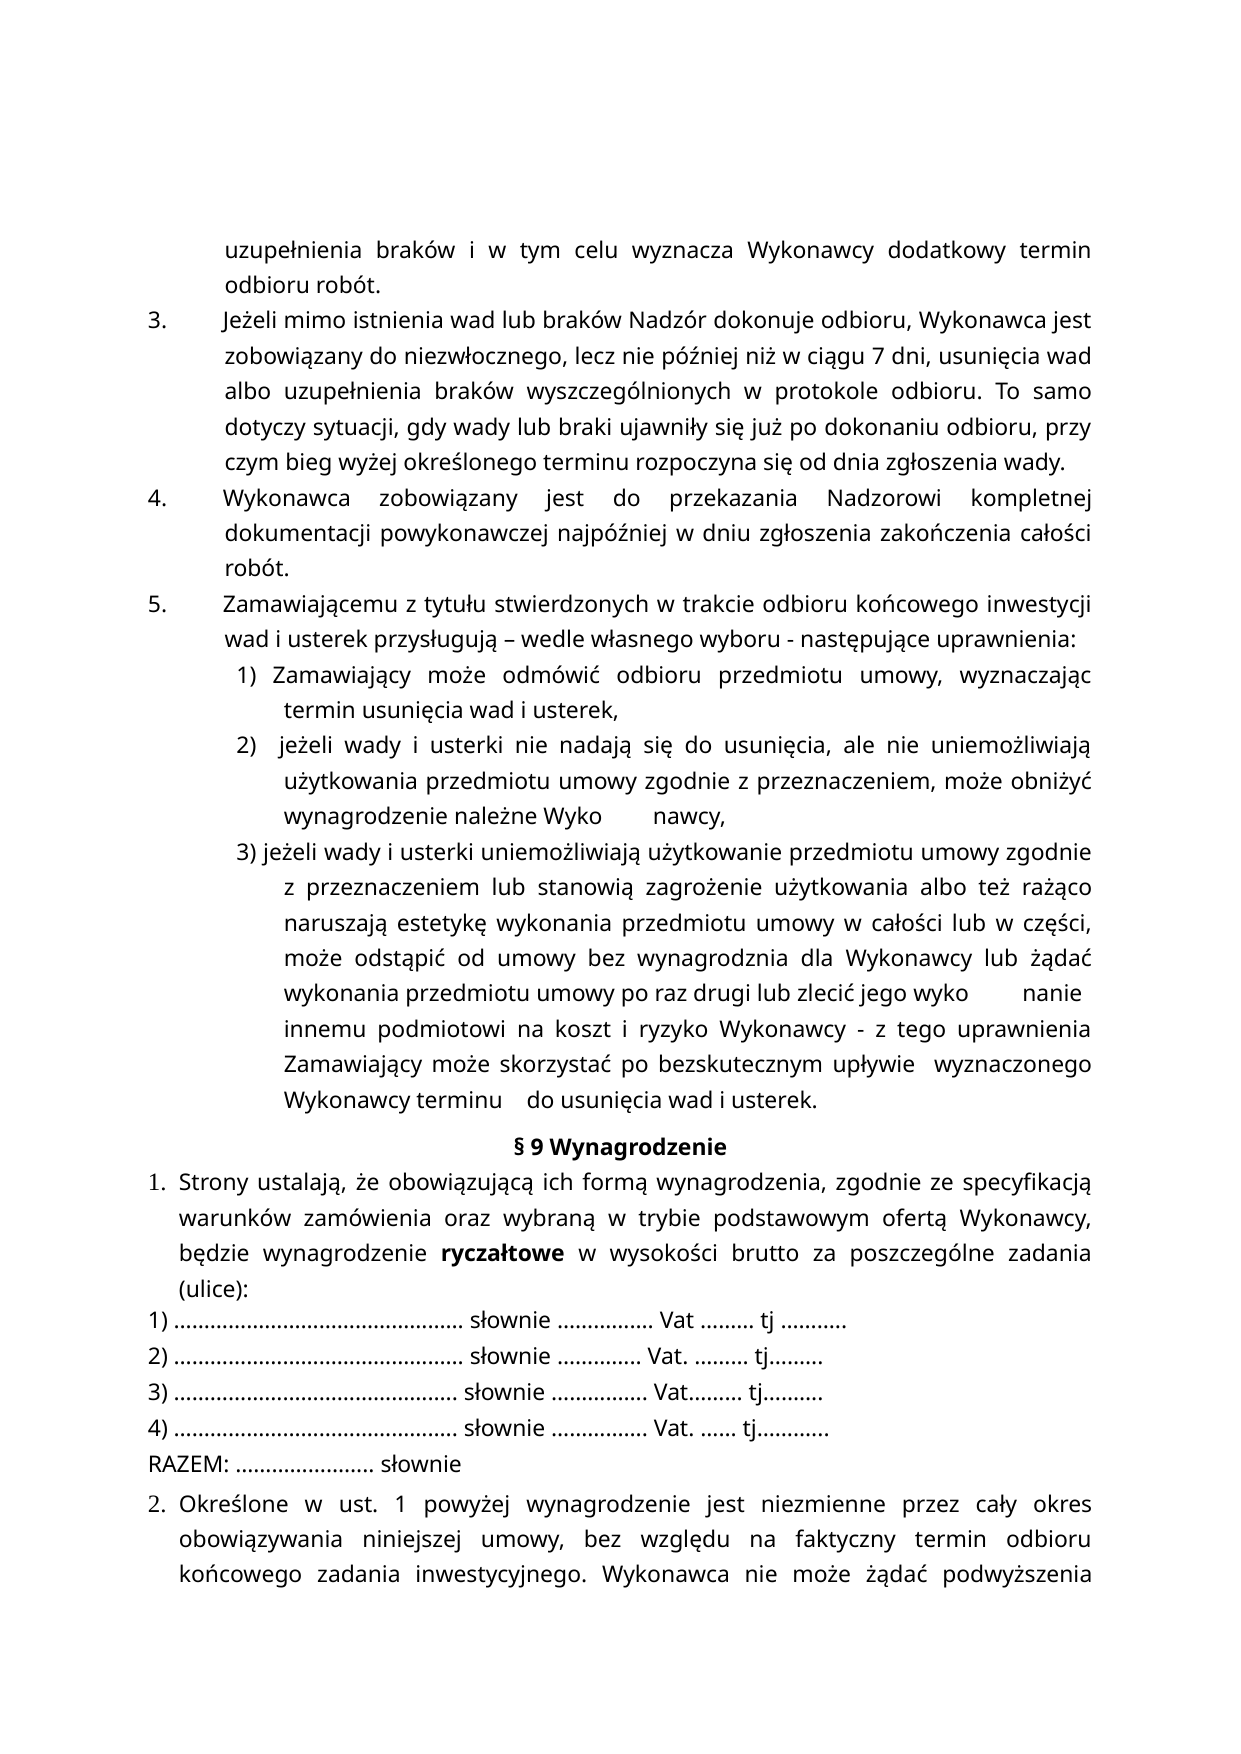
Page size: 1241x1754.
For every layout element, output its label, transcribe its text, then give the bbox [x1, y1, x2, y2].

list Wykonawca zobowiązany jest do przekazania Nadzorowi kompletnej dokumentacji powykonawczej najpóźniej w dniu zgłoszenia zakończenia całości robót. [148, 478, 1093, 584]
text 3) ……………………………………….. słownie ……………. Vat……… tj………. [148, 1376, 1093, 1407]
list Jeżeli mimo istnienia wad lub braków Nadzór dokonuje odbioru, Wykonawca jest zobowiązany do niezwłocznego, lecz nie później niż w ciągu 7 dni, usunięcia wad albo uzupełnienia braków wyszczególnionych w protokole odbioru. To samo dotyczy sytuacji, gdy wady lub braki ujawniły się już po dokonaniu odbioru, przy czym bieg wyżej określonego terminu rozpoczyna się od dnia zgłoszenia wady. [148, 301, 1093, 478]
text 1) Zamawiający może odmówić odbioru przedmiotu umowy, wyznaczając termin usunięcia wad i usterek, [236, 655, 1093, 726]
text RAZEM: ………………….. słownie [148, 1448, 1093, 1479]
text § 9 Wynagrodzenie [148, 1127, 1093, 1162]
list uzupełnienia braków i w tym celu wyznacza Wykonawcy dodatkowy termin odbioru robót. [148, 230, 1093, 301]
text 3) jeżeli wady i usterki uniemożliwiają użytkowanie przedmiotu umowy zgodnie z przeznaczeniem lub stanowią zagrożenie użytkowania albo też rażąco naruszają estetykę wykonania przedmiotu umowy w całości lub w części, może odstąpić od umowy bez wynagrodznia dla Wykonawcy lub żądać wykonania przedmiotu umowy po raz drugi lub zlecić jego wyko nanie innemu podmiotowi na koszt i ryzyko Wykonawcy - z tego uprawnienia Zamawiający może skorzystać po bezskutecznym upływie wyznaczonego Wykonawcy terminu do usunięcia wad i usterek. [236, 832, 1093, 1115]
list Określone w ust. 1 powyżej wynagrodzenie jest niezmienne przez cały okres obowiązywania niniejszej umowy, bez względu na faktyczny termin odbioru końcowego zadania inwestycyjnego. Wykonawca nie może żądać podwyższenia [148, 1484, 1093, 1590]
text 4) ……………………………………….. słownie ……………. Vat. …… tj………... [148, 1412, 1093, 1443]
text 2) ………………………………………… słownie ………….. Vat. ……… tj……... [148, 1340, 1093, 1371]
text 2) jeżeli wady i usterki nie nadają się do usunięcia, ale nie uniemożliwiają użytkowania przedmiotu umowy zgodnie z przeznaczeniem, może obniżyć wynagrodzenie należne Wyko nawcy, [236, 726, 1093, 832]
list Zamawiającemu z tytułu stwierdzonych w trakcie odbioru końcowego inwestycji wad i usterek przysługują – wedle własnego wyboru - następujące uprawnienia: [148, 584, 1093, 655]
list Strony ustalają, że obowiązującą ich formą wynagrodzenia, zgodnie ze specyfikacją warunków zamówienia oraz wybraną w trybie podstawowym ofertą Wykonawcy, będzie wynagrodzenie ryczałtowe w wysokości brutto za poszczególne zadania (ulice): [148, 1162, 1093, 1304]
text 1) ………………………………………… słownie ……………. Vat ……… tj ……….. [148, 1304, 1093, 1335]
